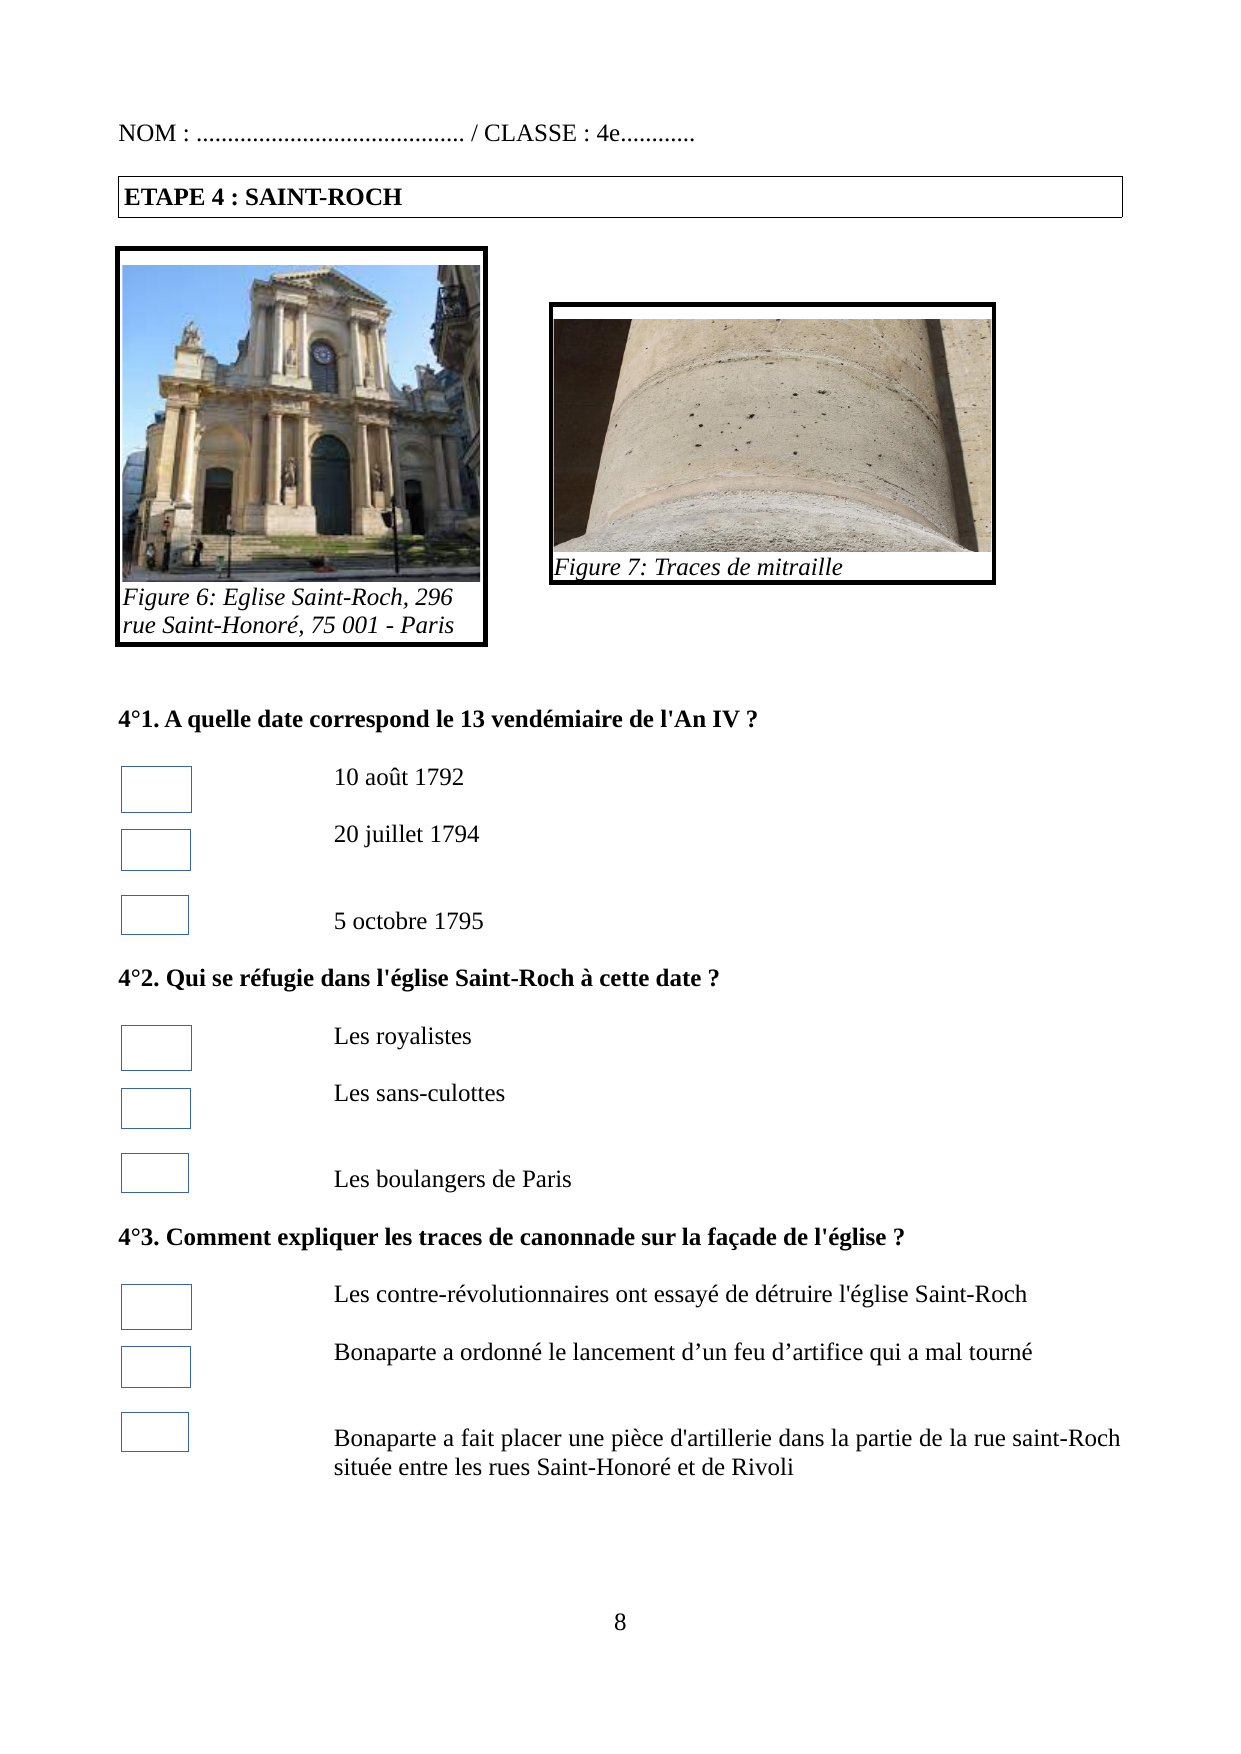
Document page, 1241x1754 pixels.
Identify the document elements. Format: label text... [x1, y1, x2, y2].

text 10 août 1792 [118, 762, 1122, 791]
picture [553, 319, 992, 552]
table_header ETAPE 4 : SAINT-ROCH [119, 177, 1122, 217]
text 4°2. Qui se réfugie dans l'église Saint-Roch à cette date ? [118, 963, 1122, 992]
text Les royalistes [118, 1021, 1122, 1049]
text Les contre-révolutionnaires ont essayé de détruire l'église Saint-Roch [118, 1279, 1122, 1308]
text Figure 7: Traces de mitraille [553, 552, 991, 580]
text Les sans-culottes [118, 1078, 1122, 1107]
text Figure 6: Eglise Saint-Roch, 296 rue Saint-Honoré, 75 001 - Paris [122, 582, 480, 639]
text 4°3. Comment expliquer les traces de canonnade sur la façade de l'église ? [118, 1222, 1122, 1251]
text 4°1. A quelle date correspond le 13 vendémiaire de l'An IV ? [118, 704, 1122, 733]
picture [122, 265, 481, 582]
text Bonaparte a fait placer une pièce d'artillerie dans la partie de la rue saint-Roch située entre les rues Saint-Honoré et de Rivoli [118, 1423, 1122, 1481]
text 5 octobre 1795 [189, 906, 1122, 934]
text Les boulangers de Paris [189, 1164, 1122, 1193]
text 20 juillet 1794 [118, 819, 1122, 848]
text Bonaparte a ordonné le lancement d’un feu d’artifice qui a mal tourné [118, 1337, 1122, 1366]
